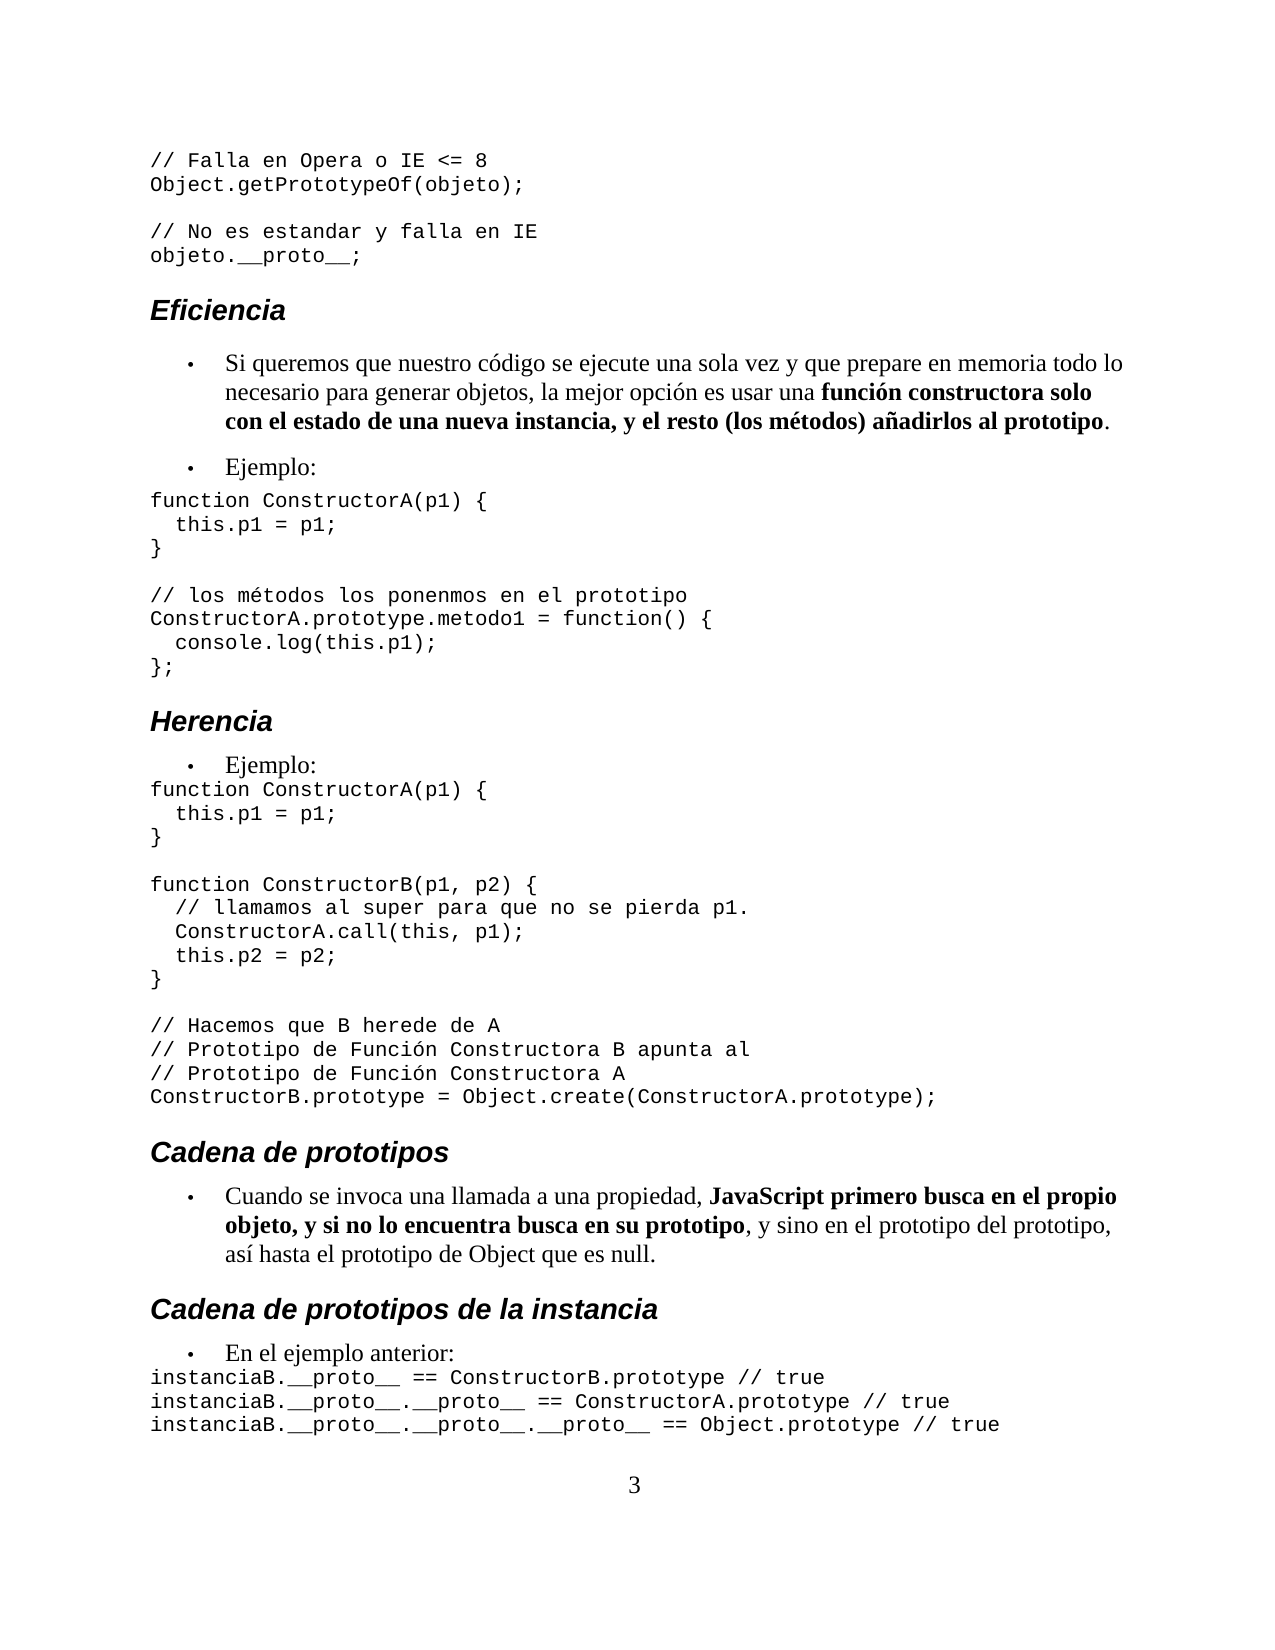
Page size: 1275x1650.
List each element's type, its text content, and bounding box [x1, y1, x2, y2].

list Ejemplo: [187, 452, 1125, 481]
text } [150, 826, 1125, 850]
text objeto.__proto__; [150, 244, 1125, 268]
text this.p2 = p2; [150, 944, 1125, 968]
list Ejemplo: [187, 750, 1125, 779]
text function ConstructorB(p1, p2) { [150, 874, 1125, 897]
text instanciaB.__proto__.__proto__ == ConstructorA.prototype // true [150, 1391, 1125, 1414]
subtitle Eficiencia [150, 293, 1125, 327]
text function ConstructorA(p1) { [150, 779, 1125, 803]
text // Prototipo de Función Constructora B apunta al [150, 1039, 1125, 1063]
text console.log(this.p1); [150, 632, 1125, 656]
text instanciaB.__proto__.__proto__.__proto__ == Object.prototype // true [150, 1414, 1125, 1438]
text // los métodos los ponenmos en el prototipo [150, 585, 1125, 608]
subtitle Cadena de prototipos [150, 1135, 1125, 1169]
text ConstructorA.call(this, p1); [150, 921, 1125, 944]
text // No es estandar y falla en IE [150, 221, 1125, 244]
subtitle Herencia [150, 704, 1125, 738]
text }; [150, 656, 1125, 679]
list Cuando se invoca una llamada a una propiedad, JavaScript primero busca en el propio objeto, y si no lo encuentra busca en su prototipo, y sino en el prototipo del prototipo, así hasta el prototipo de Object que es null. [187, 1181, 1125, 1267]
text instanciaB.__proto__ == ConstructorB.prototype // true [150, 1367, 1125, 1391]
text Object.getPrototypeOf(objeto); [150, 174, 1125, 197]
text // Prototipo de Función Constructora A [150, 1063, 1125, 1086]
list Si queremos que nuestro código se ejecute una sola vez y que prepare en memoria todo lo necesario para generar objetos, la mejor opción es usar una función constructora solo con el estado de una nueva instancia, y el resto (los métodos) añadirlos al prototipo. [187, 348, 1125, 434]
text function ConstructorA(p1) { [150, 490, 1125, 514]
text this.p1 = p1; [150, 803, 1125, 826]
text // llamamos al super para que no se pierda p1. [150, 897, 1125, 921]
text } [150, 537, 1125, 561]
text // Hacemos que B herede de A [150, 1016, 1125, 1039]
text } [150, 968, 1125, 992]
list En el ejemplo anterior: [187, 1338, 1125, 1367]
text ConstructorB.prototype = Object.create(ConstructorA.prototype); [150, 1086, 1125, 1110]
subtitle Cadena de prototipos de la instancia [150, 1292, 1125, 1326]
text ConstructorA.prototype.metodo1 = function() { [150, 608, 1125, 632]
text // Falla en Opera o IE <= 8 [150, 150, 1125, 174]
text this.p1 = p1; [150, 514, 1125, 537]
